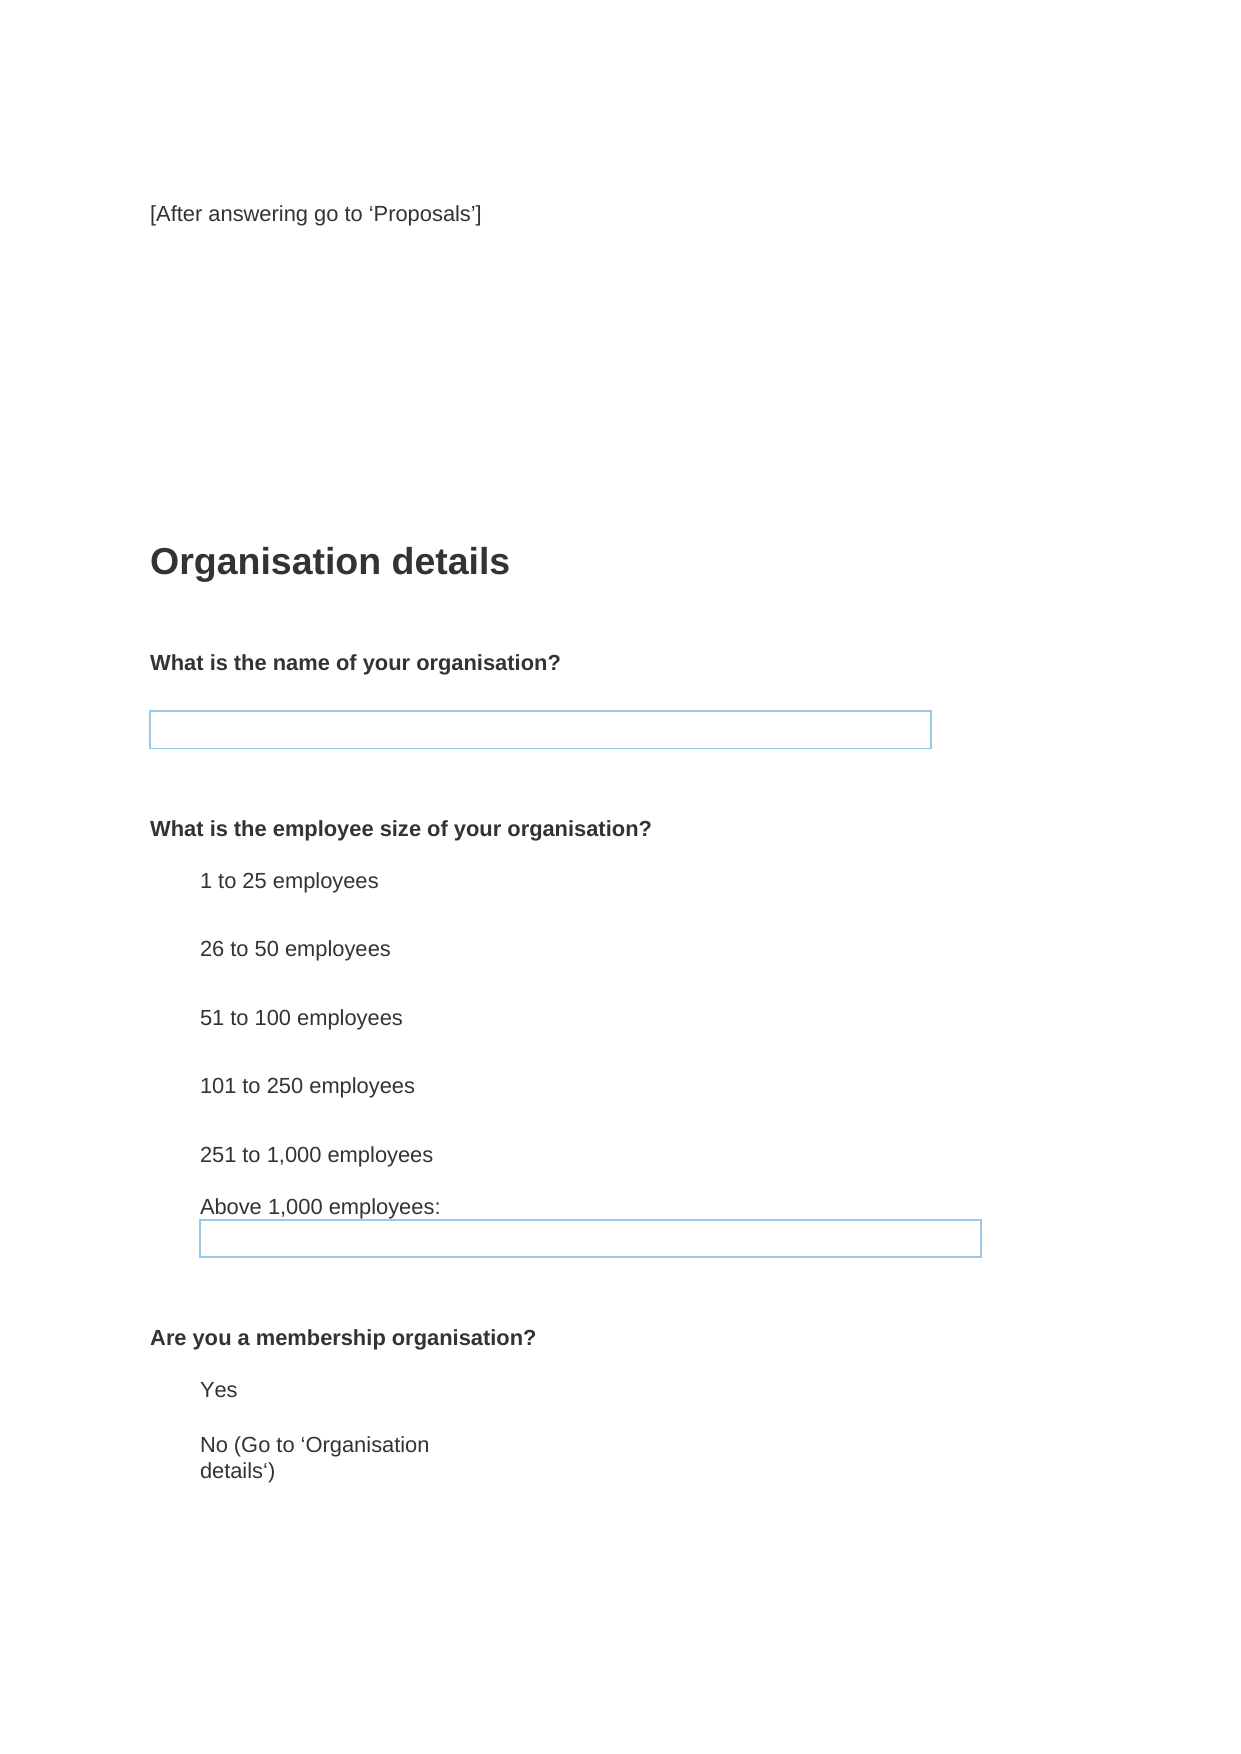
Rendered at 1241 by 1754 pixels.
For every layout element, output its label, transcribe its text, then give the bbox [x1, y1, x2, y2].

table_header [150, 1350, 200, 1418]
table_cell 251 to 1,000 employees [200, 1115, 983, 1183]
table_header [151, 712, 930, 747]
table_cell No (Go to ‘Organisation details‘) [200, 1418, 511, 1487]
text [After answering go to ‘Proposals’] [150, 150, 1090, 226]
table_cell [150, 1183, 200, 1258]
table_cell [150, 910, 200, 978]
table_header 1 to 25 employees [200, 841, 983, 909]
table_header [150, 841, 200, 909]
subtitle Are you a membership organisation? [150, 1324, 1090, 1350]
text Organisation details [150, 539, 1090, 582]
table_cell 51 to 100 employees [200, 978, 983, 1046]
table_cell [150, 978, 200, 1046]
table_cell [150, 1115, 200, 1183]
table_cell [150, 1418, 200, 1487]
subtitle What is the name of your organisation? [150, 649, 1090, 674]
table_header [201, 1221, 980, 1256]
table_cell 101 to 250 employees [200, 1046, 983, 1115]
subtitle What is the employee size of your organisation? [150, 816, 1090, 841]
table_header Yes [200, 1350, 511, 1418]
table_cell [150, 1046, 200, 1115]
table_cell 26 to 50 employees [200, 910, 983, 978]
table_cell Above 1,000 employees: [200, 1183, 983, 1258]
